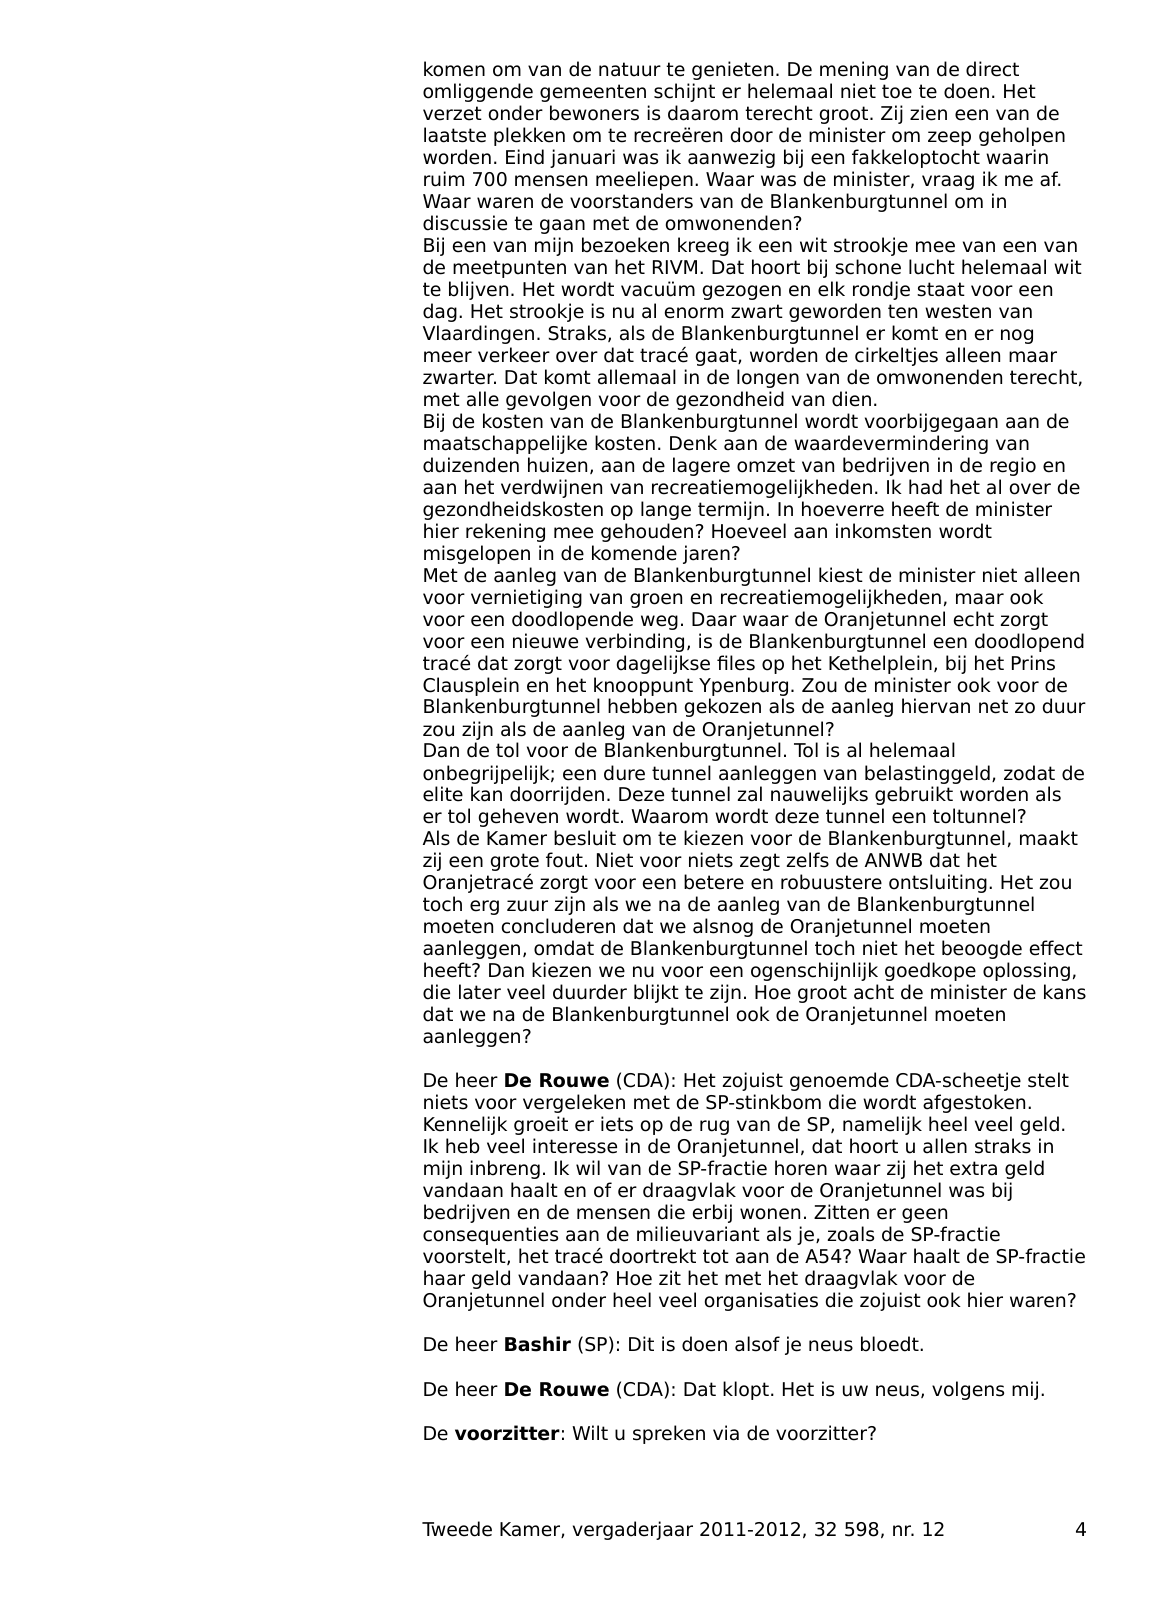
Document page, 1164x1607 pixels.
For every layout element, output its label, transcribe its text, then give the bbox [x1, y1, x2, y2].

text De heer De Rouwe (CDA): Dat klopt. Het is uw neus, volgens mij. [422, 1378, 1087, 1400]
text De voorzitter: Wilt u spreken via de voorzitter? [422, 1423, 1087, 1444]
text De heer De Rouwe (CDA): Het zojuist genoemde CDA-scheetje stelt niets voor vergeleken met de SP-stinkbom die wordt afgestoken. Kennelijk groeit er iets op de rug van de SP, namelijk heel veel geld. Ik heb veel interesse in de Oranjetunnel, dat hoort u allen straks in mijn inbreng. Ik wil van de SP-fractie horen waar zij het extra geld vandaan haalt en of er draagvlak voor de Oranjetunnel was bij bedrijven en de mensen die erbij wonen. Zitten er geen consequenties aan de milieuvariant als je, zoals de SP-fractie voorstelt, het tracé doortrekt tot aan de A54? Waar haalt de SP-fractie haar geld vandaan? Hoe zit het met het draagvlak voor de Oranjetunnel onder heel veel organisaties die zojuist ook hier waren? [422, 1070, 1087, 1312]
text komen om van de natuur te genieten. De mening van de direct omliggende gemeenten schijnt er helemaal niet toe te doen. Het verzet onder bewoners is daarom terecht groot. Zij zien een van de laatste plekken om te recreëren door de minister om zeep geholpen worden. Eind januari was ik aanwezig bij een fakkeloptocht waarin ruim 700 mensen meeliepen. Waar was de minister, vraag ik me af. Waar waren de voorstanders van de Blankenburgtunnel om in discussie te gaan met de omwonenden? [422, 59, 1087, 235]
text Als de Kamer besluit om te kiezen voor de Blankenburgtunnel, maakt zij een grote fout. Niet voor niets zegt zelfs de ANWB dat het Oranjetracé zorgt voor een betere en robuustere ontsluiting. Het zou toch erg zuur zijn als we na de aanleg van de Blankenburgtunnel moeten concluderen dat we alsnog de Oranjetunnel moeten aanleggen, omdat de Blankenburgtunnel toch niet het beoogde effect heeft? Dan kiezen we nu voor een ogenschijnlijk goedkope oplossing, die later veel duurder blijkt te zijn. Hoe groot acht de minister de kans dat we na de Blankenburgtunnel ook de Oranjetunnel moeten aanleggen? [422, 828, 1087, 1048]
text Bij een van mijn bezoeken kreeg ik een wit strookje mee van een van de meetpunten van het RIVM. Dat hoort bij schone lucht helemaal wit te blijven. Het wordt vacuüm gezogen en elk rondje staat voor een dag. Het strookje is nu al enorm zwart geworden ten westen van Vlaardingen. Straks, als de Blankenburgtunnel er komt en er nog meer verkeer over dat tracé gaat, worden de cirkeltjes alleen maar zwarter. Dat komt allemaal in de longen van de omwonenden terecht, met alle gevolgen voor de gezondheid van dien. [422, 235, 1087, 411]
text Met de aanleg van de Blankenburgtunnel kiest de minister niet alleen voor vernietiging van groen en recreatiemogelijkheden, maar ook voor een doodlopende weg. Daar waar de Oranjetunnel echt zorgt voor een nieuwe verbinding, is de Blankenburgtunnel een doodlopend tracé dat zorgt voor dagelijkse files op het Kethelplein, bij het Prins Clausplein en het knooppunt Ypenburg. Zou de minister ook voor de Blankenburgtunnel hebben gekozen als de aanleg hiervan net zo duur zou zijn als de aanleg van de Oranjetunnel? [422, 564, 1087, 740]
text De heer Bashir (SP): Dit is doen alsof je neus bloedt. [422, 1334, 1087, 1356]
text Bij de kosten van de Blankenburgtunnel wordt voorbijgegaan aan de maatschappelijke kosten. Denk aan de waardevermindering van duizenden huizen, aan de lagere omzet van bedrijven in de regio en aan het verdwijnen van recreatiemogelijkheden. Ik had het al over de gezondheidskosten op lange termijn. In hoeverre heeft de minister hier rekening mee gehouden? Hoeveel aan inkomsten wordt misgelopen in de komende jaren? [422, 411, 1087, 564]
text Dan de tol voor de Blankenburgtunnel. Tol is al helemaal onbegrijpelijk; een dure tunnel aanleggen van belastinggeld, zodat de elite kan doorrijden. Deze tunnel zal nauwelijks gebruikt worden als er tol geheven wordt. Waarom wordt deze tunnel een toltunnel? [422, 740, 1087, 828]
